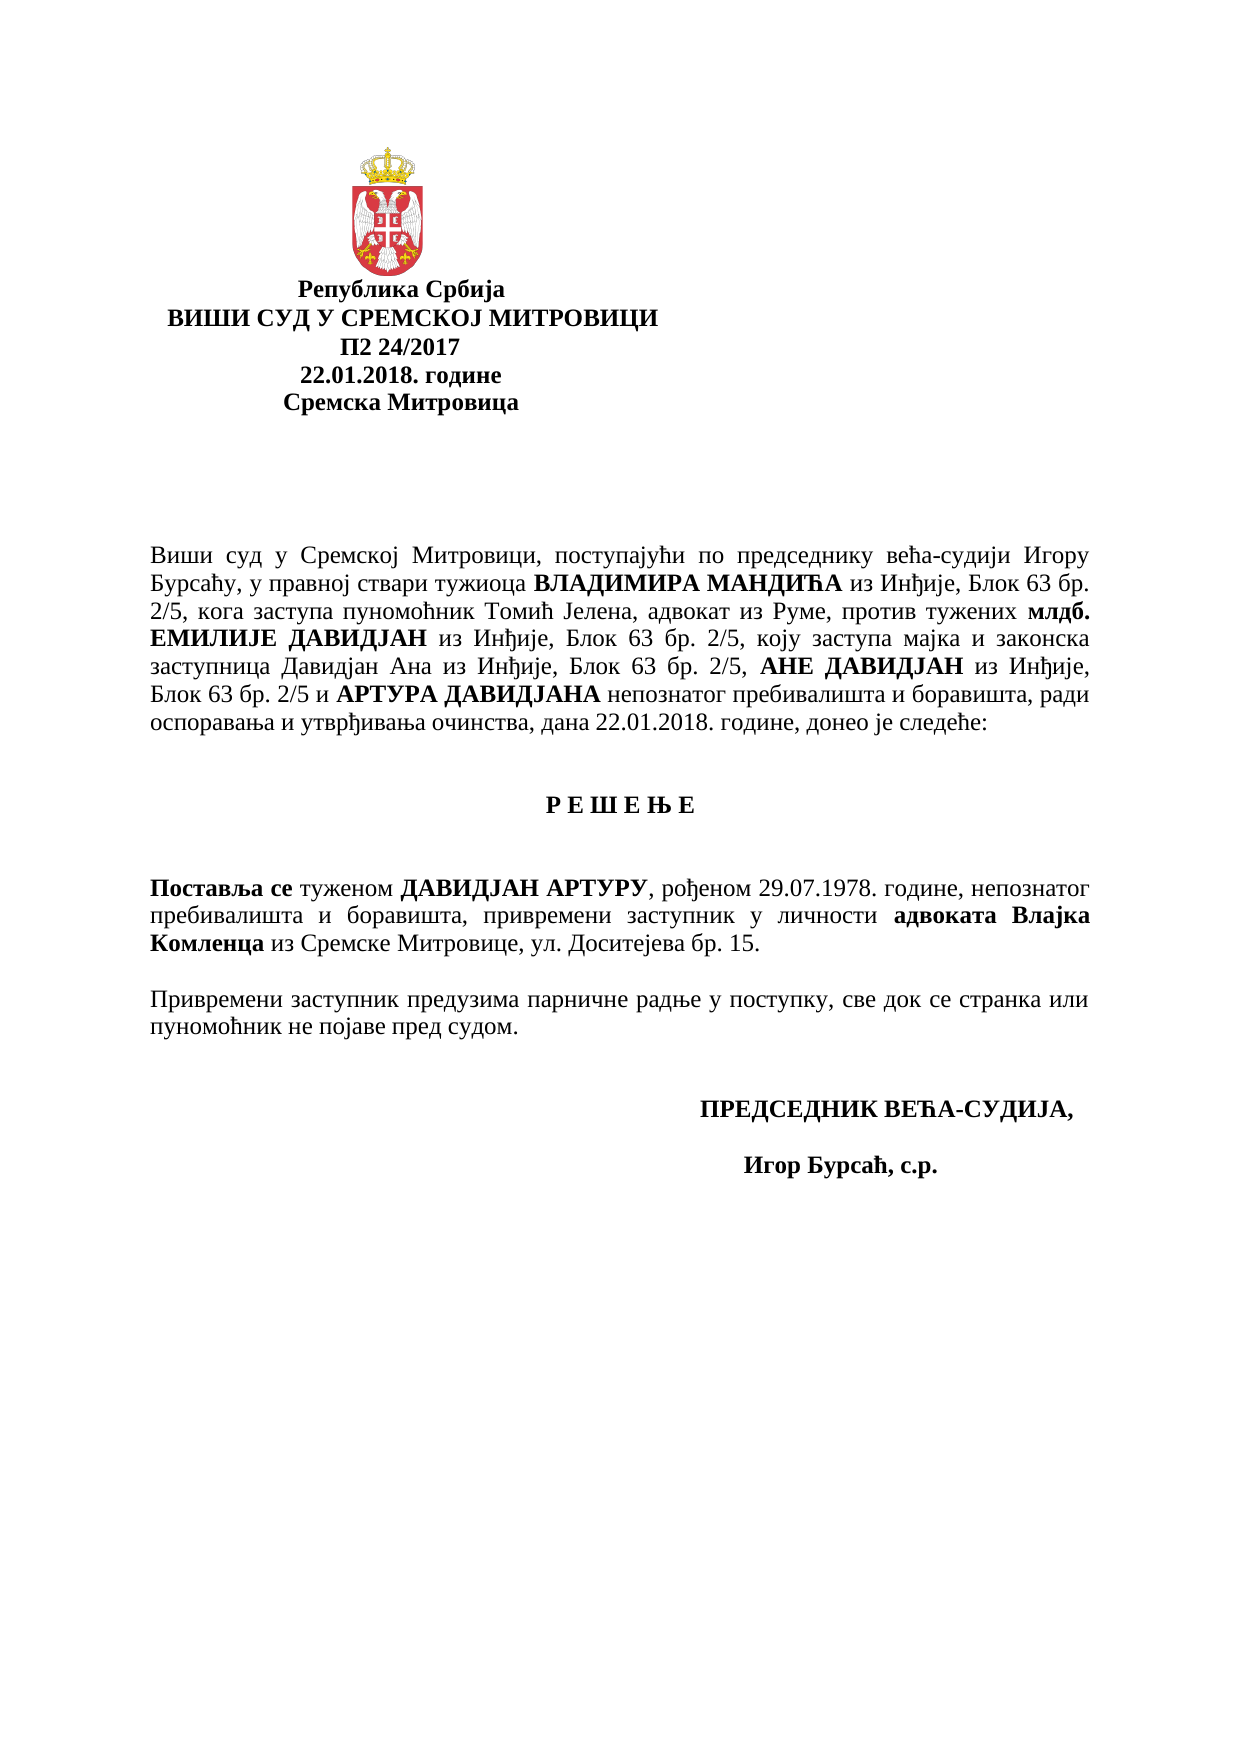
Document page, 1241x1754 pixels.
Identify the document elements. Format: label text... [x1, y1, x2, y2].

text Привремени заступник предузима парничне радње у поступку, све док се странка или пуномоћник не појаве пред судом. [150, 985, 1090, 1040]
picture [352, 147, 423, 276]
text Р Е Ш Е Њ Е [150, 791, 1090, 818]
text Поставља се туженом ДАВИДЈАН АРТУРУ, рођеном 29.07.1978. године, непознатог пребивалишта и боравишта, привремени заступник у личности адвоката Влајка Комленца из Сремске Митровице, ул. Доситејева бр. 15. [150, 874, 1090, 957]
text Виши суд у Сремској Митровици, поступајући по председнику већа-судији Игору Бурсаћу, у правној ствари тужиоца ВЛАДИМИРА МАНДИЋА из Инђије, Блок 63 бр. 2/5, кога заступа пуномоћник Томић Јелена, адвокат из Руме, против тужених млдб. ЕМИЛИЈЕ ДАВИДЈАН из Инђије, Блок 63 бр. 2/5, коју заступа мајка и законска заступница Давидјан Ана из Инђије, Блок 63 бр. 2/5, АНЕ ДАВИДЈАН из Инђије, Блок 63 бр. 2/5 и АРТУРА ДАВИДЈАНА непознатог пребивалишта и боравишта, ради оспоравања и утврђивања очинства, дана 22.01.2018. године, донео је следеће: [150, 541, 1090, 735]
text Игор Бурсаћ, с.р. [150, 1151, 1090, 1179]
text ПРЕДСЕДНИК ВЕЋА-СУДИЈА, [150, 1096, 1090, 1123]
